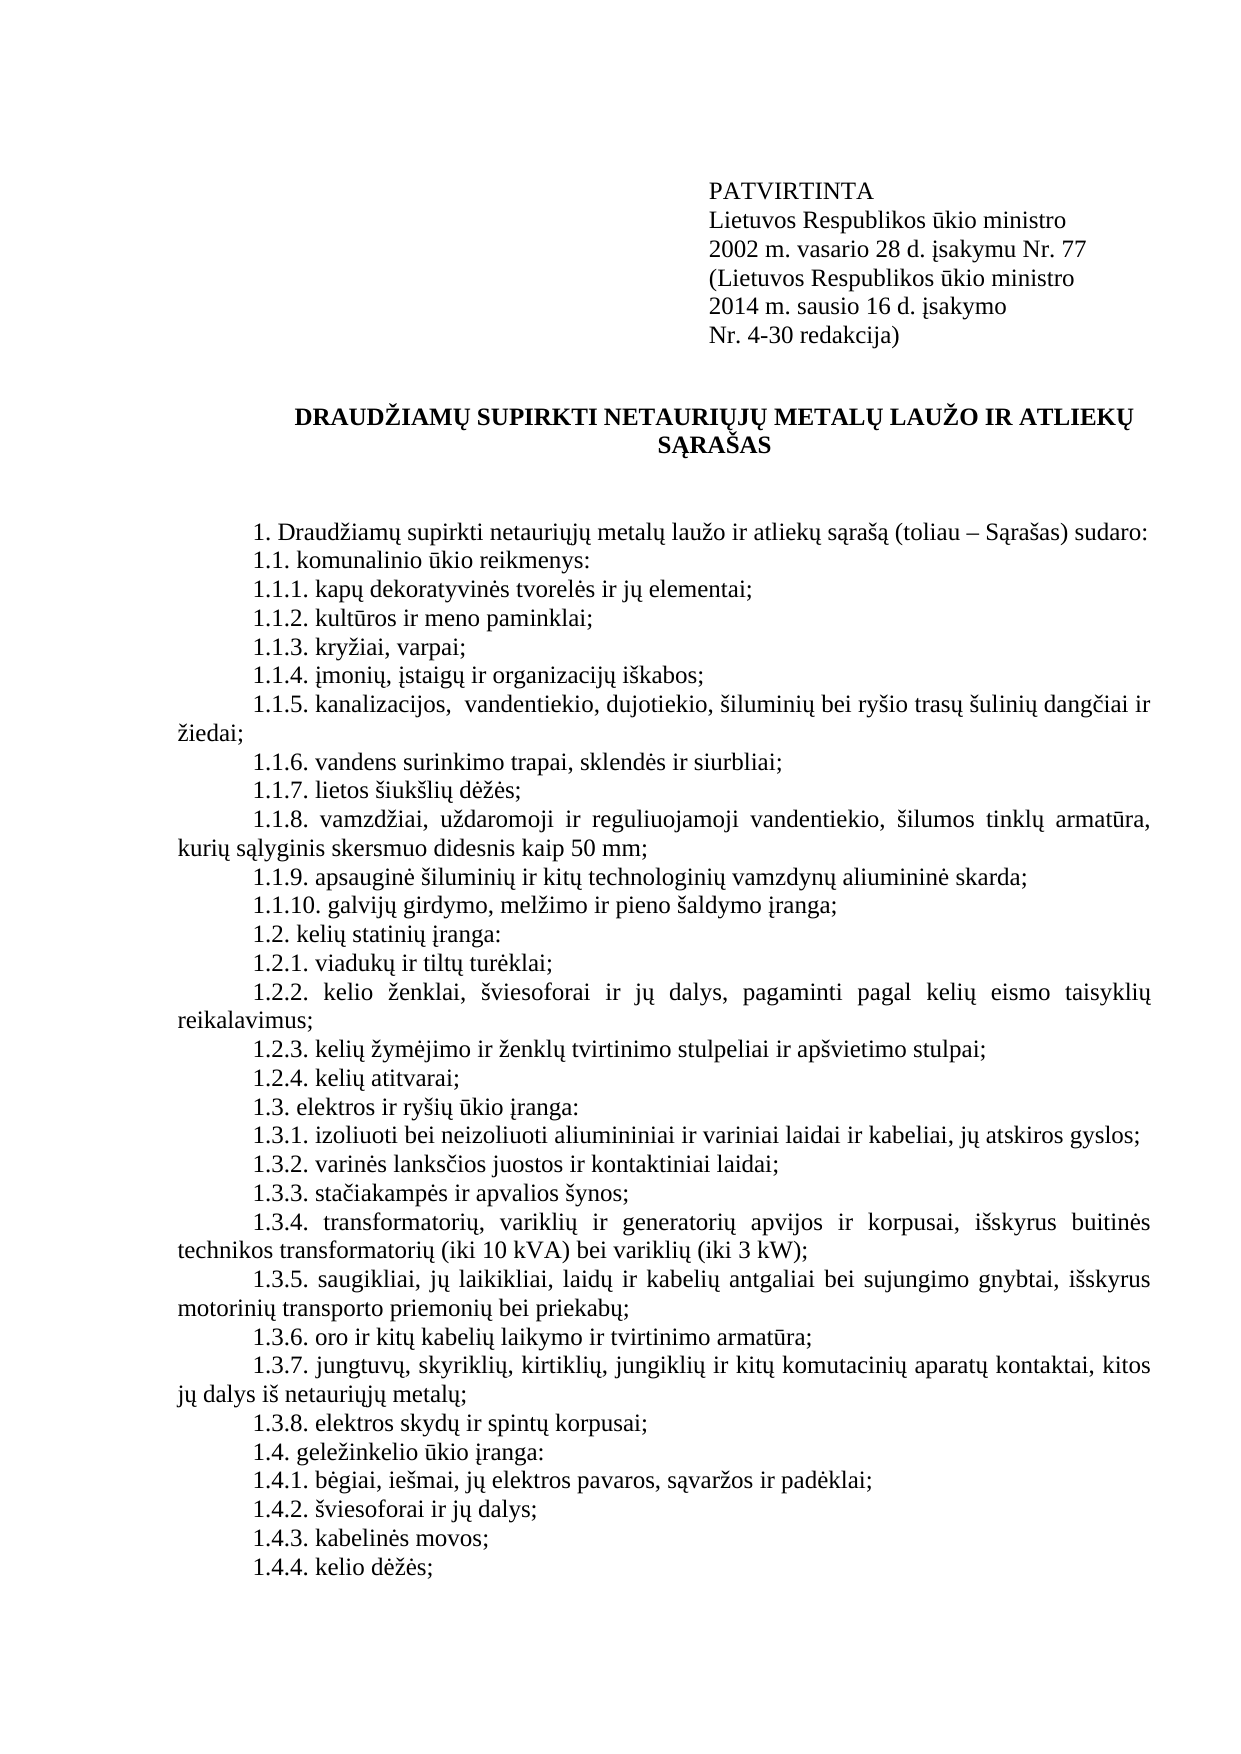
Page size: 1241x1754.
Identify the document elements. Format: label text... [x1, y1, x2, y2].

text 1.1.6. vandens surinkimo trapai, sklendės ir siurbliai; [252, 747, 1152, 775]
text 1.3.4. transformatorių, variklių ir generatorių apvijos ir korpusai, išskyrus buitinės technikos transformatorių (iki 10 kVA) bei variklių (iki 3 kW); [177, 1207, 1152, 1264]
text 1.4.2. šviesoforai ir jų dalys; [252, 1494, 1152, 1523]
text 1.3.5. saugikliai, jų laikikliai, laidų ir kabelių antgaliai bei sujungimo gnybtai, išskyrus motorinių transporto priemonių bei priekabų; [177, 1264, 1152, 1322]
text 1.3.2. varinės lanksčios juostos ir kontaktiniai laidai; [252, 1149, 1152, 1178]
text DRAUDŽIAMŲ SUPIRKTI NETAURIŲJŲ METALŲ LAUŽO IR ATLIEKŲ SĄRAŠAS [277, 402, 1152, 459]
text 1.2.4. kelių atitvarai; [252, 1063, 1152, 1092]
text 1.1.3. kryžiai, varpai; [252, 632, 1152, 660]
text PATVIRTINTA [709, 176, 1152, 205]
text 1.3.7. jungtuvų, skyriklių, kirtiklių, jungiklių ir kitų komutacinių aparatų kontaktai, kitos jų dalys iš netauriųjų metalų; [177, 1350, 1152, 1408]
text 1.3.3. stačiakampės ir apvalios šynos; [252, 1178, 1152, 1207]
text 1.4.4. kelio dėžės; [252, 1552, 1152, 1580]
text 1.1.9. apsauginė šiluminių ir kitų technologinių vamzdynų aliumininė skarda; [252, 862, 1152, 890]
text 1.2.3. kelių žymėjimo ir ženklų tvirtinimo stulpeliai ir apšvietimo stulpai; [252, 1034, 1152, 1063]
text Nr. 4-30 redakcija) [709, 320, 1152, 349]
text 1.1.1. kapų dekoratyvinės tvorelės ir jų elementai; [252, 574, 1152, 603]
text 1.1.4. įmonių, įstaigų ir organizacijų iškabos; [252, 660, 1152, 689]
text 1.3. elektros ir ryšių ūkio įranga: [252, 1092, 1152, 1120]
text 2002 m. vasario 28 d. įsakymu Nr. 77 [709, 234, 1152, 263]
text 1.2. kelių statinių įranga: [252, 919, 1152, 948]
text 1.4.1. bėgiai, iešmai, jų elektros pavaros, sąvaržos ir padėklai; [252, 1465, 1152, 1494]
text 1.1.7. lietos šiukšlių dėžės; [252, 775, 1152, 804]
text 1.2.2. kelio ženklai, šviesoforai ir jų dalys, pagaminti pagal kelių eismo taisyklių reikalavimus; [177, 977, 1152, 1034]
text 1.3.6. oro ir kitų kabelių laikymo ir tvirtinimo armatūra; [252, 1322, 1152, 1350]
text 1.1.5. kanalizacijos, vandentiekio, dujotiekio, šiluminių bei ryšio trasų šulinių dangčiai ir žiedai; [177, 689, 1152, 747]
text 1.4. geležinkelio ūkio įranga: [252, 1437, 1152, 1465]
text 1.1. komunalinio ūkio reikmenys: [252, 545, 1152, 574]
text 1.4.3. kabelinės movos; [252, 1523, 1152, 1552]
text (Lietuvos Respublikos ūkio ministro [709, 263, 1152, 291]
text 1.3.1. izoliuoti bei neizoliuoti aliumininiai ir variniai laidai ir kabeliai, jų atskiros gyslos; [177, 1120, 1152, 1149]
text 2014 m. sausio 16 d. įsakymo [709, 291, 1152, 320]
text 1.1.2. kultūros ir meno paminklai; [252, 603, 1152, 632]
text 1. Draudžiamų supirkti netauriųjų metalų laužo ir atliekų sąrašą (toliau – Sąrašas) sudaro: [177, 517, 1152, 545]
text Lietuvos Respublikos ūkio ministro [709, 205, 1152, 234]
text 1.2.1. viadukų ir tiltų turėklai; [252, 948, 1152, 977]
text 1.1.10. galvijų girdymo, melžimo ir pieno šaldymo įranga; [252, 890, 1152, 919]
text 1.3.8. elektros skydų ir spintų korpusai; [252, 1408, 1152, 1437]
text 1.1.8. vamzdžiai, uždaromoji ir reguliuojamoji vandentiekio, šilumos tinklų armatūra, kurių sąlyginis skersmuo didesnis kaip 50 mm; [177, 804, 1152, 862]
